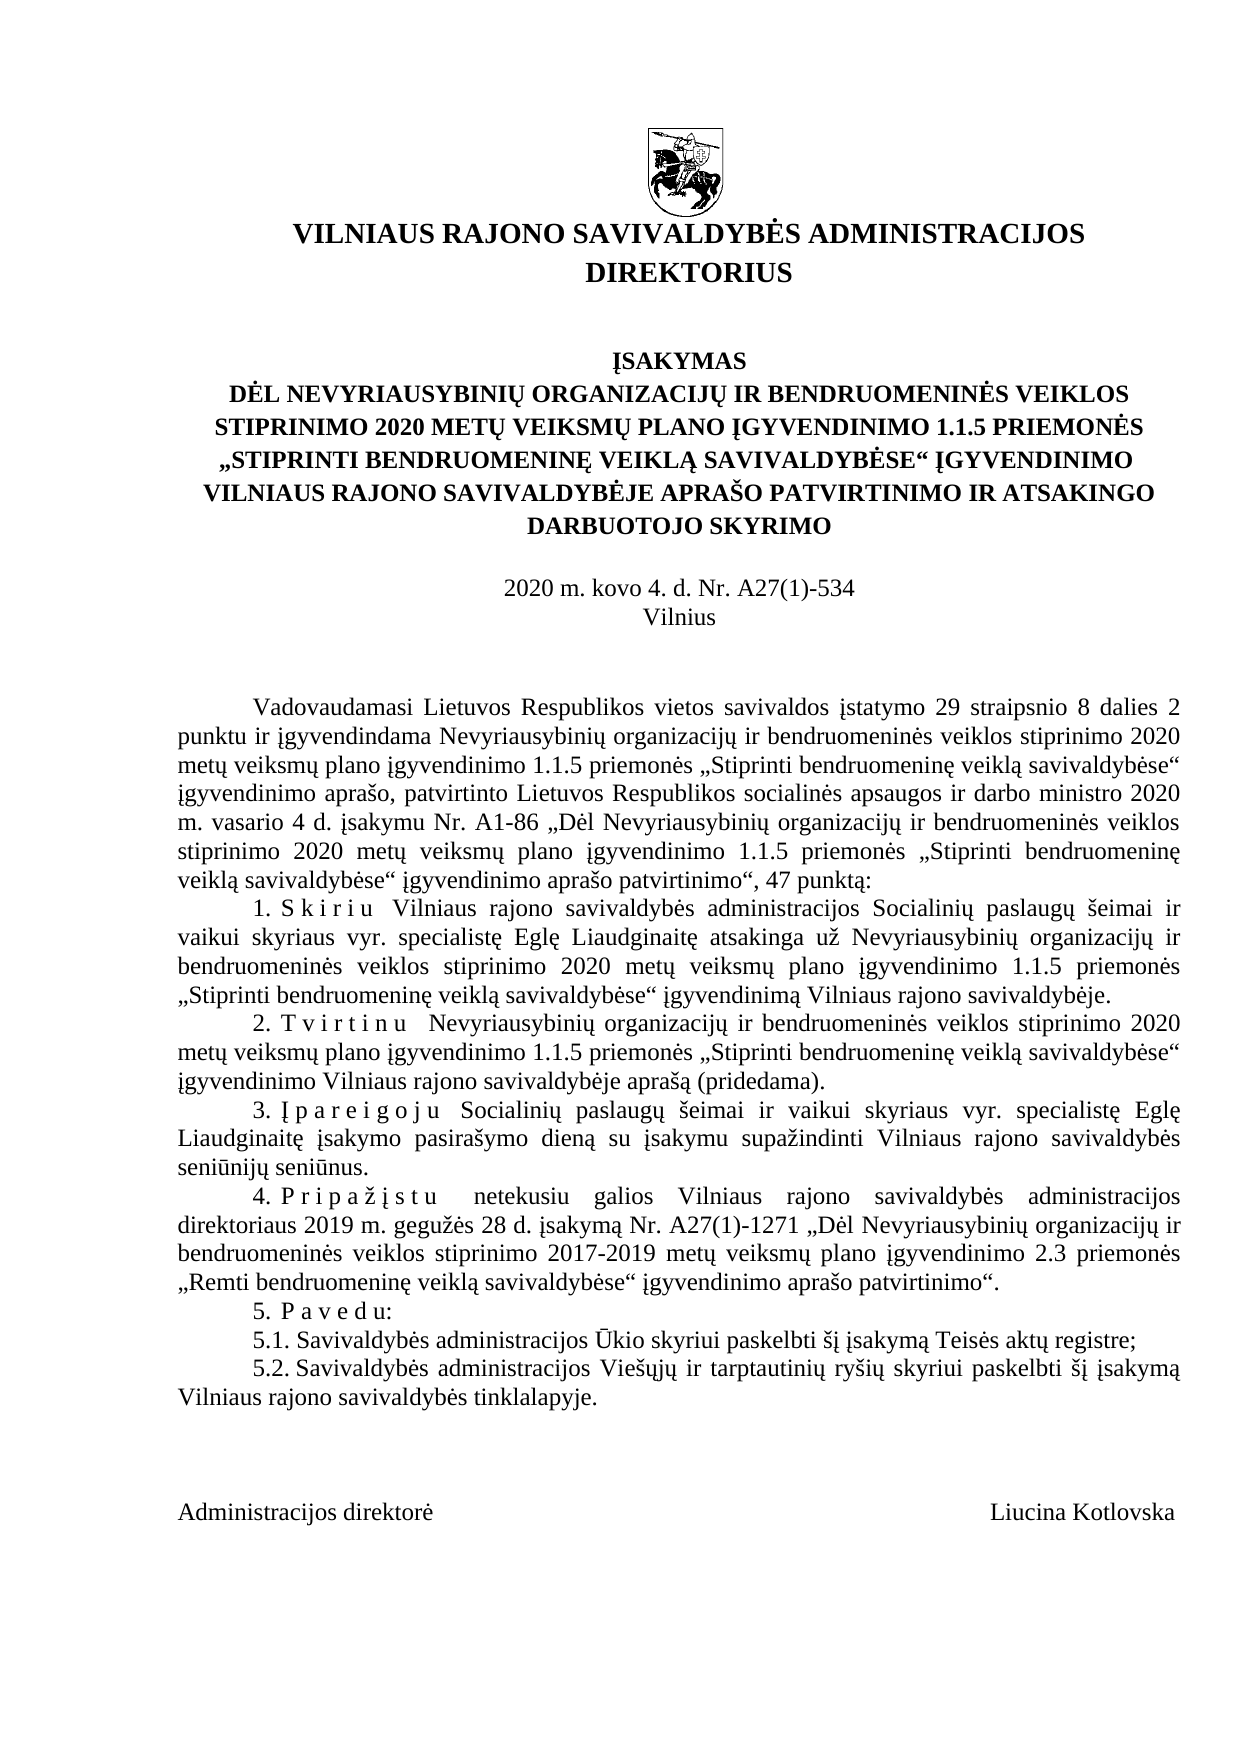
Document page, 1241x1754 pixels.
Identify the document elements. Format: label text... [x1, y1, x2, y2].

text 3. Įpareigoju Socialinių paslaugų šeimai ir vaikui skyriaus vyr. specialistę Eglę Liaudginaitę įsakymo pasirašymo dieną su įsakymu supažindinti Vilniaus rajono savivaldybės seniūnijų seniūnus. [177, 1095, 1181, 1181]
text 2. Tvirtinu Nevyriausybinių organizacijų ir bendruomeninės veiklos stiprinimo 2020 metų veiksmų plano įgyvendinimo 1.1.5 priemonės „Stiprinti bendruomeninę veiklą savivaldybėse“ įgyvendinimo Vilniaus rajono savivaldybėje aprašą (pridedama). [177, 1008, 1181, 1095]
text DĖL NEVYRIAUSYBINIŲ ORGANIZACIJŲ IR BENDRUOMENINĖS VEIKLOS STIPRINIMO 2020 METŲ VEIKSMŲ PLANO ĮGYVENDINIMO 1.1.5 PRIEMONĖS „STIPRINTI BENDRUOMENINĘ VEIKLĄ SAVIVALDYBĖSE“ ĮGYVENDINIMO [177, 379, 1181, 474]
text 2020 m. kovo 4. d. Nr. A27(1)-534 [177, 573, 1181, 602]
text ĮSAKYMAS [177, 346, 1181, 375]
text DIREKTORIUS [192, 255, 1186, 288]
text Vilnius [177, 602, 1181, 631]
text Administracijos direktorė Liucina Kotlovska [177, 1497, 1181, 1526]
text VILNIAUS RAJONO SAVIVALDYBĖJE APRAŠO PATVIRTINIMO IR ATSAKINGO DARBUOTOJO SKYRIMO [177, 478, 1181, 540]
text 5.2. Savivaldybės administracijos Viešųjų ir tarptautinių ryšių skyriui paskelbti šį įsakymą Vilniaus rajono savivaldybės tinklalapyje. [177, 1353, 1181, 1411]
text 5. P a v e d u: [177, 1296, 1181, 1325]
text VILNIAUS RAJONO SAVIVALDYBĖS ADMINISTRACIJOS [192, 216, 1186, 250]
text Vadovaudamasi Lietuvos Respublikos vietos savivaldos įstatymo 29 straipsnio 8 dalies 2 punktu ir įgyvendindama Nevyriausybinių organizacijų ir bendruomeninės veiklos stiprinimo 2020 metų veiksmų plano įgyvendinimo 1.1.5 priemonės „Stiprinti bendruomeninę veiklą savivaldybėse“ įgyvendinimo aprašo, patvirtinto Lietuvos Respublikos socialinės apsaugos ir darbo ministro 2020 m. vasario 4 d. įsakymu Nr. A1-86 „Dėl Nevyriausybinių organizacijų ir bendruomeninės veiklos stiprinimo 2020 metų veiksmų plano įgyvendinimo 1.1.5 priemonės „Stiprinti bendruomeninę veiklą savivaldybėse“ įgyvendinimo aprašo patvirtinimo“, 47 punktą: [177, 692, 1181, 893]
text 5.1. Savivaldybės administracijos Ūkio skyriui paskelbti šį įsakymą Teisės aktų registre; [252, 1325, 1181, 1353]
text 4. Pripažįstu netekusiu galios Vilniaus rajono savivaldybės administracijos direktoriaus 2019 m. gegužės 28 d. įsakymą Nr. A27(1)-1271 „Dėl Nevyriausybinių organizacijų ir bendruomeninės veiklos stiprinimo 2017-2019 metų veiksmų plano įgyvendinimo 2.3 priemonės „Remti bendruomeninę veiklą savivaldybėse“ įgyvendinimo aprašo patvirtinimo“. [177, 1181, 1181, 1296]
text 1. Skiriu Vilniaus rajono savivaldybės administracijos Socialinių paslaugų šeimai ir vaikui skyriaus vyr. specialistę Eglę Liaudginaitę atsakinga už Nevyriausybinių organizacijų ir bendruomeninės veiklos stiprinimo 2020 metų veiksmų plano įgyvendinimo 1.1.5 priemonės „Stiprinti bendruomeninę veiklą savivaldybėse“ įgyvendinimą Vilniaus rajono savivaldybėje. [177, 893, 1181, 1008]
